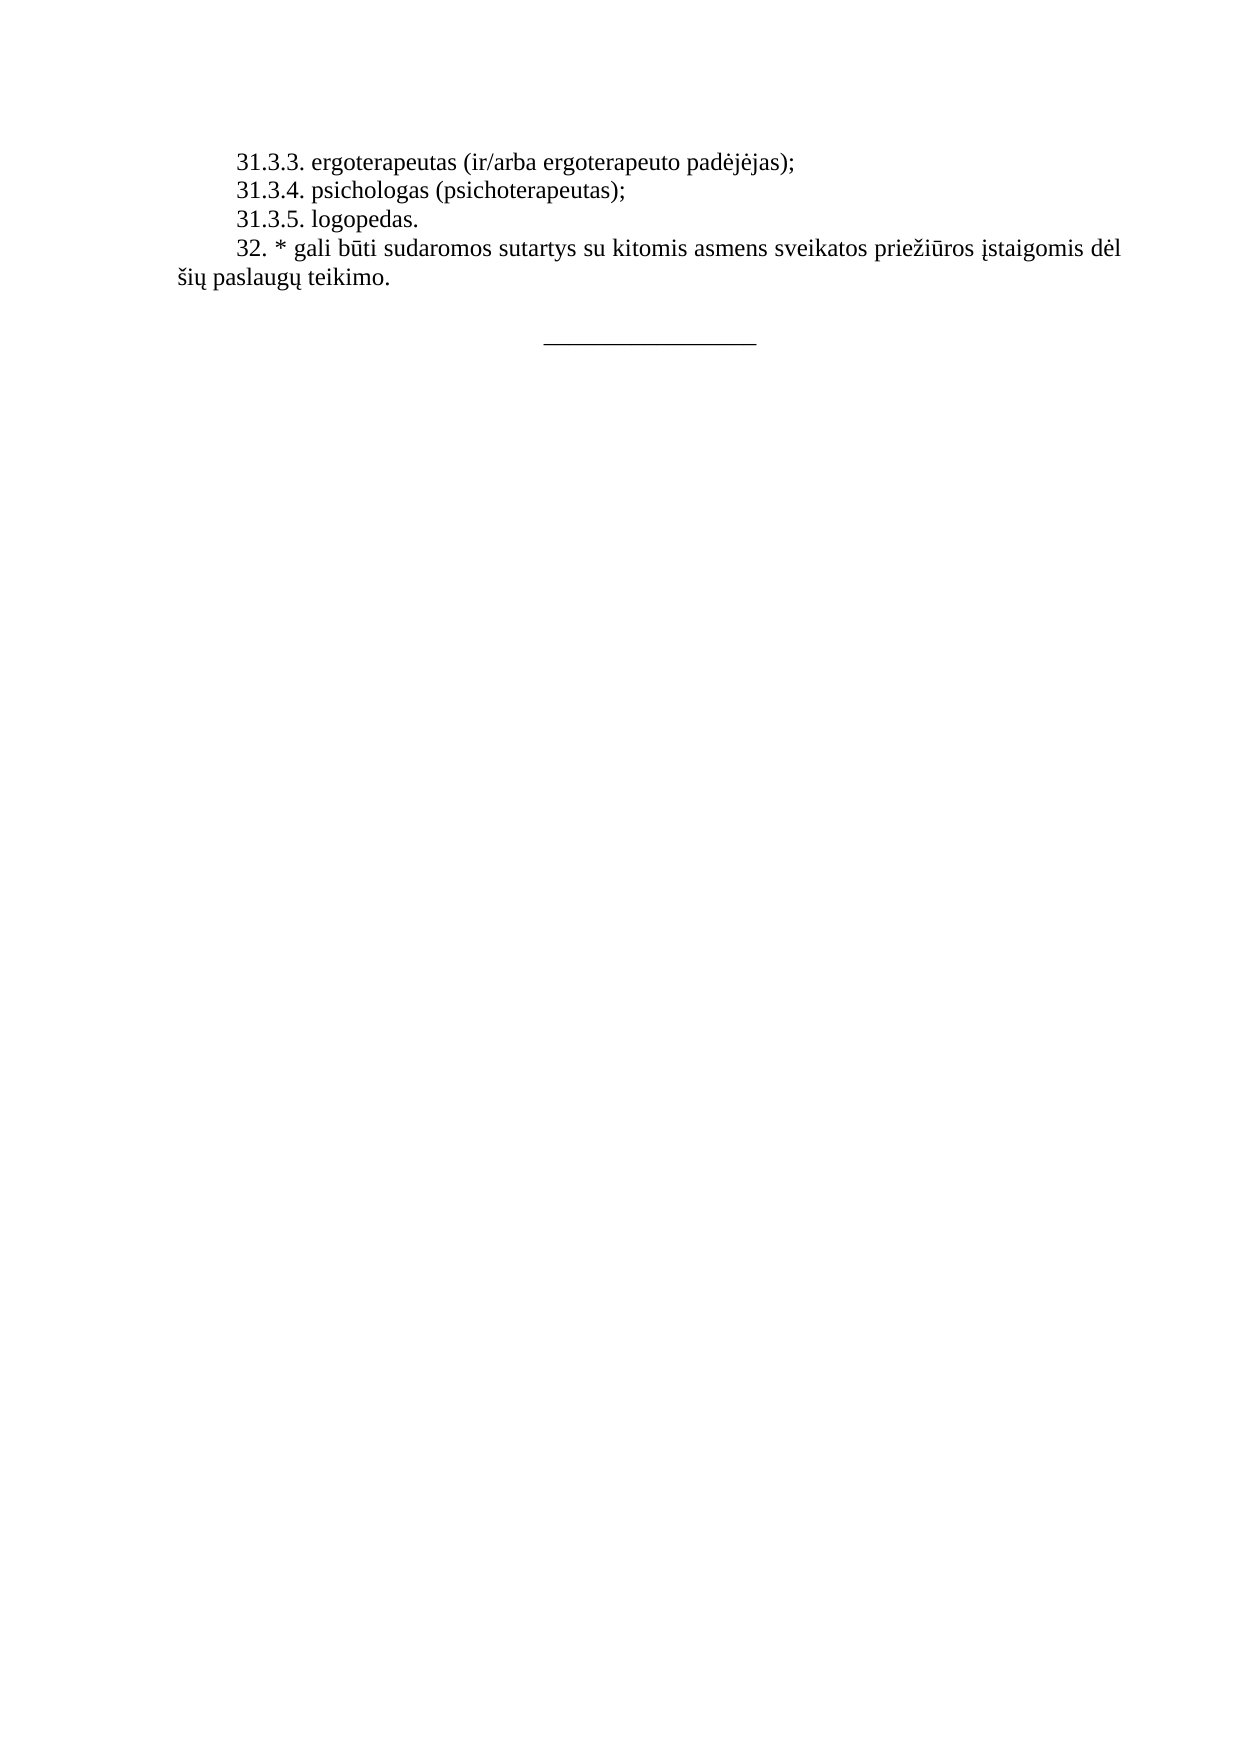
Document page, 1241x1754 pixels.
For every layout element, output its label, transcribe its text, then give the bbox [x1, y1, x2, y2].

text 32. * gali būti sudaromos sutartys su kitomis asmens sveikatos priežiūros įstaigomis dėl šių paslaugų teikimo. [177, 233, 1122, 291]
text 31.3.3. ergoterapeutas (ir/arba ergoterapeuto padėjėjas); [177, 147, 1122, 176]
text _________________ [177, 319, 1122, 348]
text 31.3.4. psichologas (psichoterapeutas); [177, 176, 1122, 204]
text 31.3.5. logopedas. [177, 204, 1122, 233]
